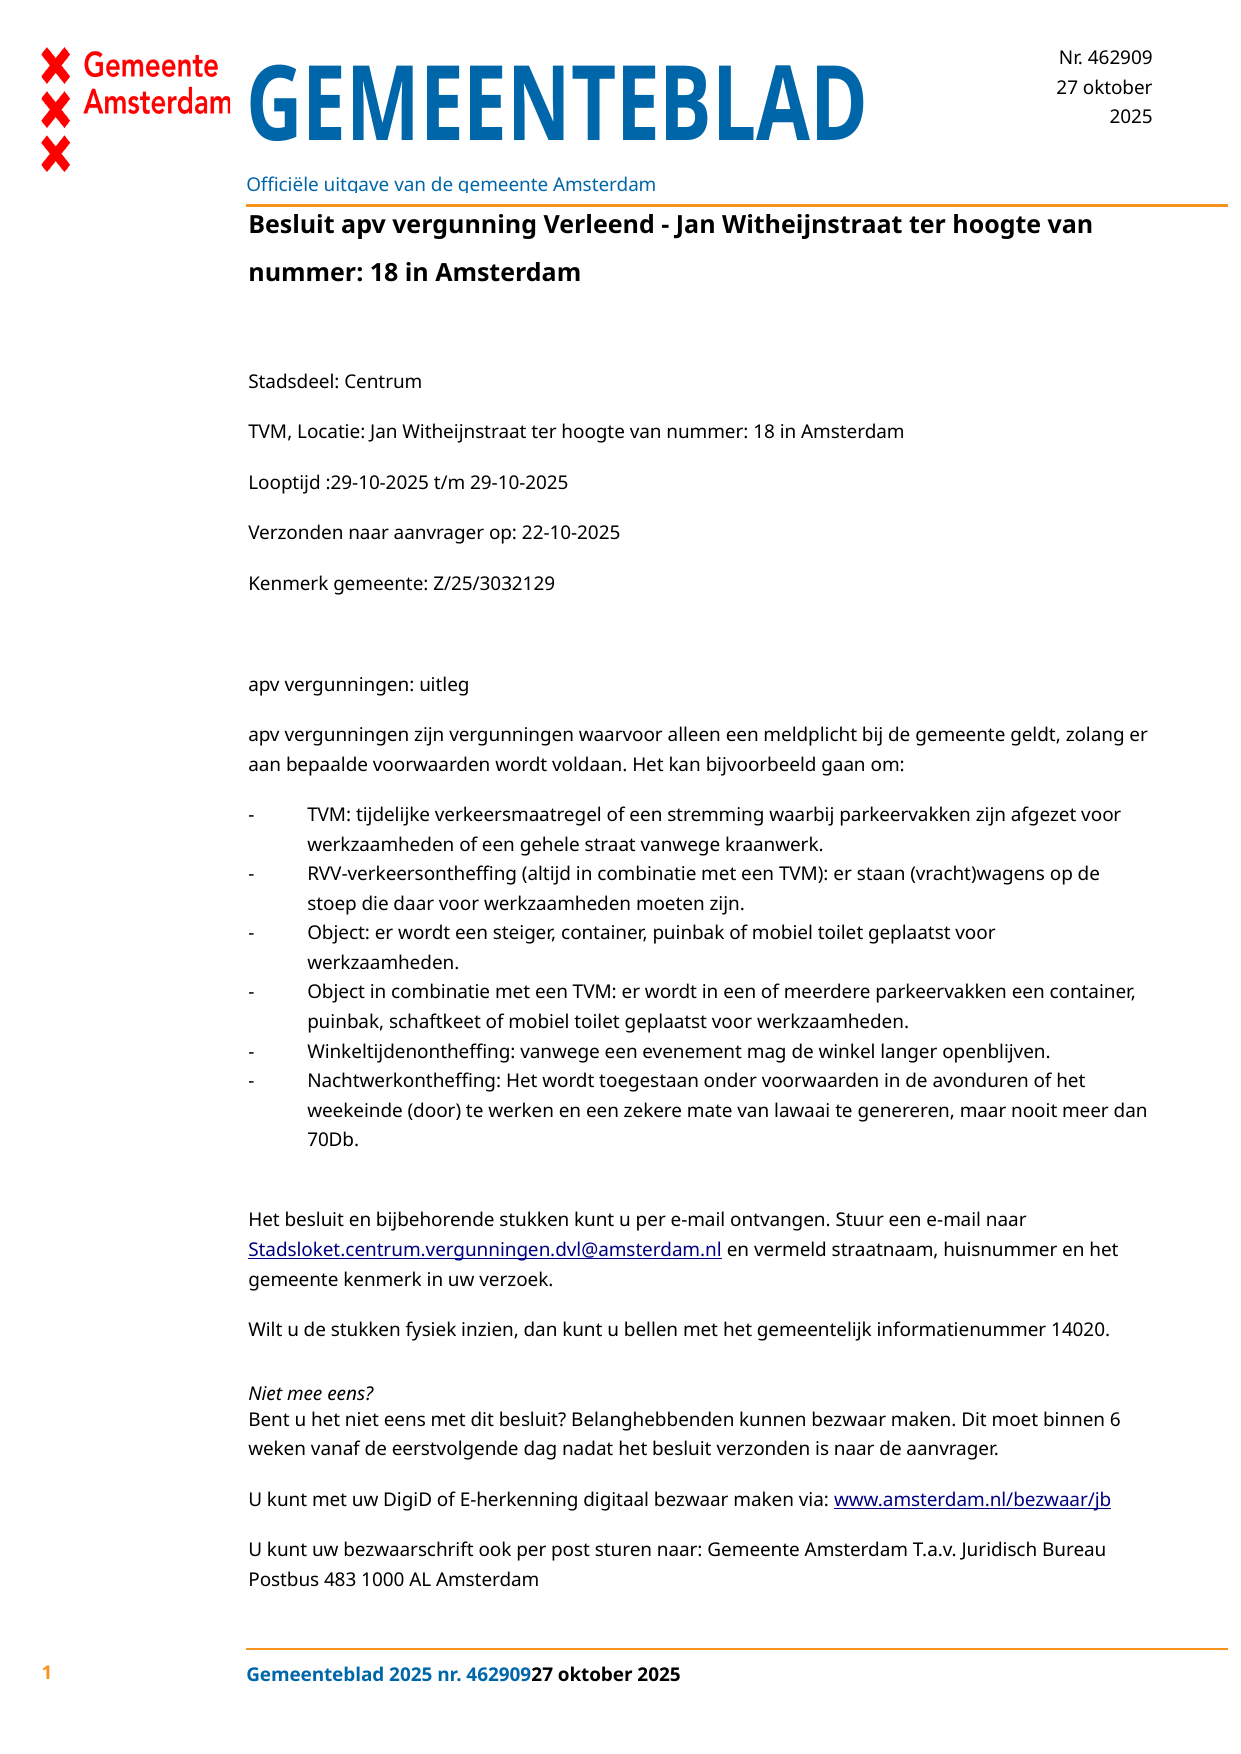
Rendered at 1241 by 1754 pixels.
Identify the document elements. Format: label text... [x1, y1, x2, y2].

text U kunt uw bezwaarschrift ook per post sturen naar: Gemeente Amsterdam T.a.v. Juridisch Bureau Postbus 483 1000 AL Amsterdam [248, 1536, 1152, 1592]
picture [41, 47, 231, 172]
text Niet mee eens? [248, 1380, 1152, 1406]
list Nachtwerkontheffing: Het wordt toegestaan onder voorwaarden in de avonduren of het weekeinde (door) te werken en een zekere mate van lawaai te genereren, maar nooit meer dan 70Db. [248, 1067, 1152, 1152]
text apv vergunningen zijn vergunningen waarvoor alleen een meldplicht bij de gemeente geldt, zolang er aan bepaalde voorwaarden wordt voldaan. Het kan bijvoorbeeld gaan om: [248, 721, 1152, 777]
list RVV-verkeersontheffing (altijd in combinatie met een TVM): er staan (vracht)wagens op de stoep die daar voor werkzaamheden moeten zijn. [248, 860, 1152, 916]
text Stadsdeel: Centrum [248, 368, 1152, 394]
list Object: er wordt een steiger, container, puinbak of mobiel toilet geplaatst voor werkzaamheden. [248, 919, 1152, 975]
text apv vergunningen: uitleg [248, 671, 1152, 697]
text Bent u het niet eens met dit besluit? Belanghebbenden kunnen bezwaar maken. Dit moet binnen 6 weken vanaf de eerstvolgende dag nadat het besluit verzonden is naar de aanvrager. [248, 1406, 1152, 1461]
text Wilt u de stukken fysiek inzien, dan kunt u bellen met het gemeentelijk informatienummer 14020. [248, 1316, 1152, 1342]
text Looptijd :29-10-2025 t/m 29-10-2025 [248, 469, 1152, 495]
text Kenmerk gemeente: Z/25/3032129 [248, 570, 1152, 596]
list Winkeltijdenontheffing: vanwege een evenement mag de winkel langer openblijven. [248, 1038, 1152, 1064]
list Object in combinatie met een TVM: er wordt in een of meerdere parkeervakken een container, puinbak, schaftkeet of mobiel toilet geplaatst voor werkzaamheden. [248, 979, 1152, 1034]
list TVM: tijdelijke verkeersmaatregel of een stremming waarbij parkeervakken zijn afgezet voor werkzaamheden of een gehele straat vanwege kraanwerk. [248, 801, 1152, 857]
text TVM, Locatie: Jan Witheijnstraat ter hoogte van nummer: 18 in Amsterdam [248, 419, 1152, 444]
text U kunt met uw DigiD of E-herkenning digitaal bezwaar maken via: www.amsterdam.nl/bezwaar/jb [248, 1486, 1152, 1512]
text Besluit apv vergunning Verleend - Jan Witheijnstraat ter hoogte van nummer: 18 in Amsterdam [248, 207, 1152, 288]
text Verzonden naar aanvrager op: 22-10-2025 [248, 519, 1152, 545]
text Het besluit en bijbehorende stukken kunt u per e-mail ontvangen. Stuur een e-mail naar Stadsloket.centrum.vergunningen.dvl@amsterdam.nl en vermeld straatnaam, huisnummer en het gemeente kenmerk in uw verzoek. [248, 1207, 1152, 1292]
